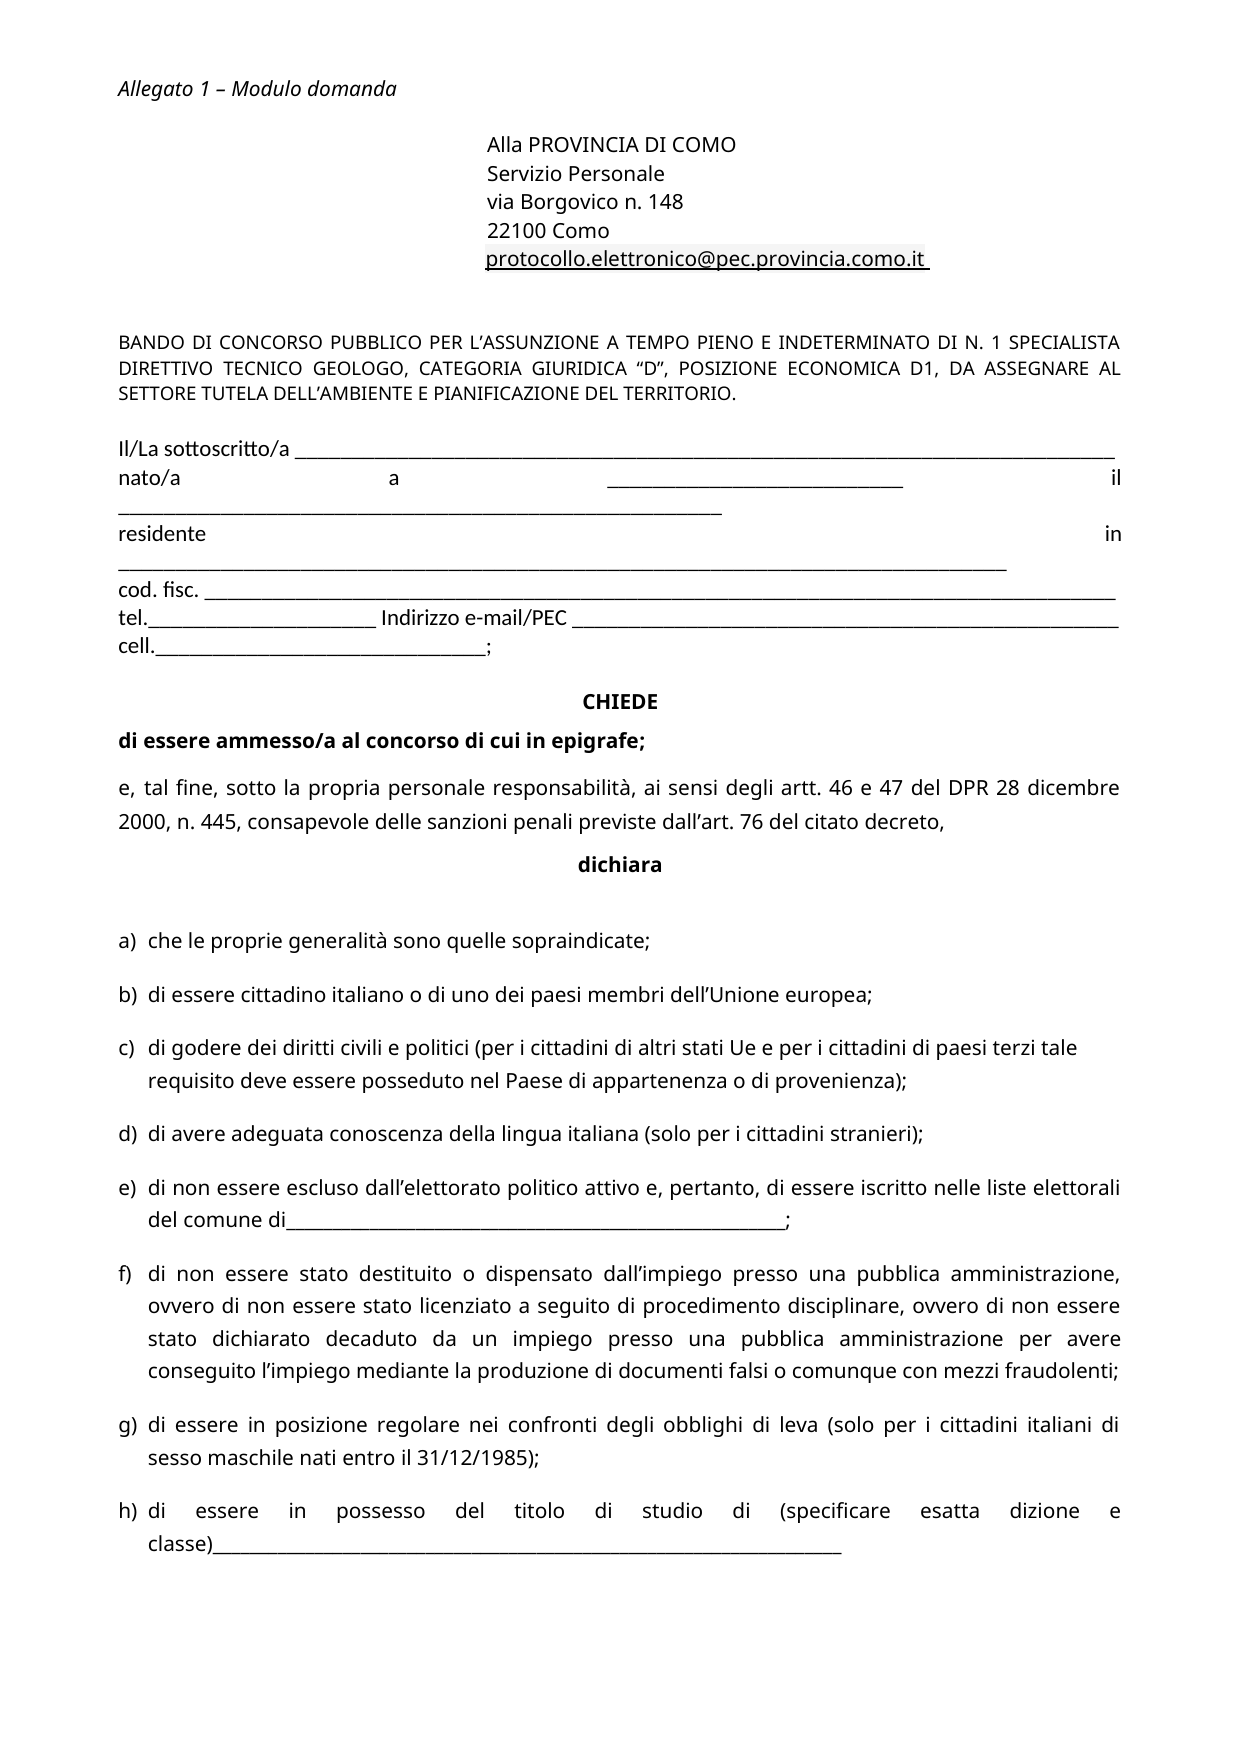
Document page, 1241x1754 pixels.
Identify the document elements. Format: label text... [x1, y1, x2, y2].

text dichiara [118, 850, 1122, 879]
list di essere in possesso del titolo di studio di (specificare esatta dizione e classe)____________________________________________________________________ [118, 1496, 1122, 1557]
list di essere in posizione regolare nei confronti degli obblighi di leva (solo per i cittadini italiani di sesso maschile nati entro il 31/12/1985); [118, 1410, 1122, 1471]
list di essere cittadino italiano o di uno dei paesi membri dell’Unione europea; [118, 980, 1122, 1008]
list di godere dei diritti civili e politici (per i cittadini di altri stati Ue e per i cittadini di paesi terzi tale requisito deve essere posseduto nel Paese di appartenenza o di provenienza); [118, 1033, 1122, 1094]
text protocollo.elettronico@pec.provincia.como.it [118, 244, 1122, 273]
list di non essere stato destituito o dispensato dall’impiego presso una pubblica amministrazione, ovvero di non essere stato licenziato a seguito di procedimento disciplinare, ovvero di non essere stato dichiarato decaduto da un impiego presso una pubblica amministrazione per avere conseguito l’impiego mediante la produzione di documenti falsi o comunque con mezzi fraudolenti; [118, 1259, 1122, 1385]
text Servizio Personale [118, 159, 1122, 187]
text Il/La sottoscritto/a ________________________________________________________________________ [118, 434, 1122, 463]
list che le proprie generalità sono quelle sopraindicate; [118, 926, 1122, 955]
text via Borgovico n. 148 [118, 187, 1122, 216]
text Allegato 1 – Modulo domanda [118, 74, 1122, 102]
text CHIEDE [118, 687, 1122, 716]
text residente in ______________________________________________________________________________ [118, 519, 1122, 575]
text nato/a a __________________________ il _____________________________________________________ [118, 463, 1122, 519]
text 22100 Como [118, 216, 1122, 244]
text e, tal fine, sotto la propria personale responsabilità, ai sensi degli artt. 46 e 47 del DPR 28 dicembre 2000, n. 445, consapevole delle sanzioni penali previste dall’art. 76 del citato decreto, [118, 769, 1122, 836]
text cell._____________________________; [118, 631, 1122, 659]
text Alla PROVINCIA DI COMO [118, 131, 1122, 159]
list di non essere escluso dall’elettorato politico attivo e, pertanto, di essere iscritto nelle liste elettorali del comune di______________________________________________________; [118, 1173, 1122, 1234]
text BANDO DI CONCORSO PUBBLICO PER L’ASSUNZIONE A TEMPO PIENO E INDETERMINATO DI N. 1 SPECIALISTA DIRETTIVO TECNICO GEOLOGO, CATEGORIA GIURIDICA “D”, POSIZIONE ECONOMICA D1, DA ASSEGNARE AL SETTORE TUTELA DELL’AMBIENTE E PIANIFICAZIONE DEL TERRITORIO. [118, 329, 1122, 406]
text tel.____________________ Indirizzo e-mail/PEC ________________________________________________ [118, 603, 1122, 631]
text cod. fisc. ________________________________________________________________________________ [118, 575, 1122, 603]
list di avere adeguata conoscenza della lingua italiana (solo per i cittadini stranieri); [118, 1119, 1122, 1148]
text di essere ammesso/a al concorso di cui in epigrafe; [118, 726, 1122, 754]
